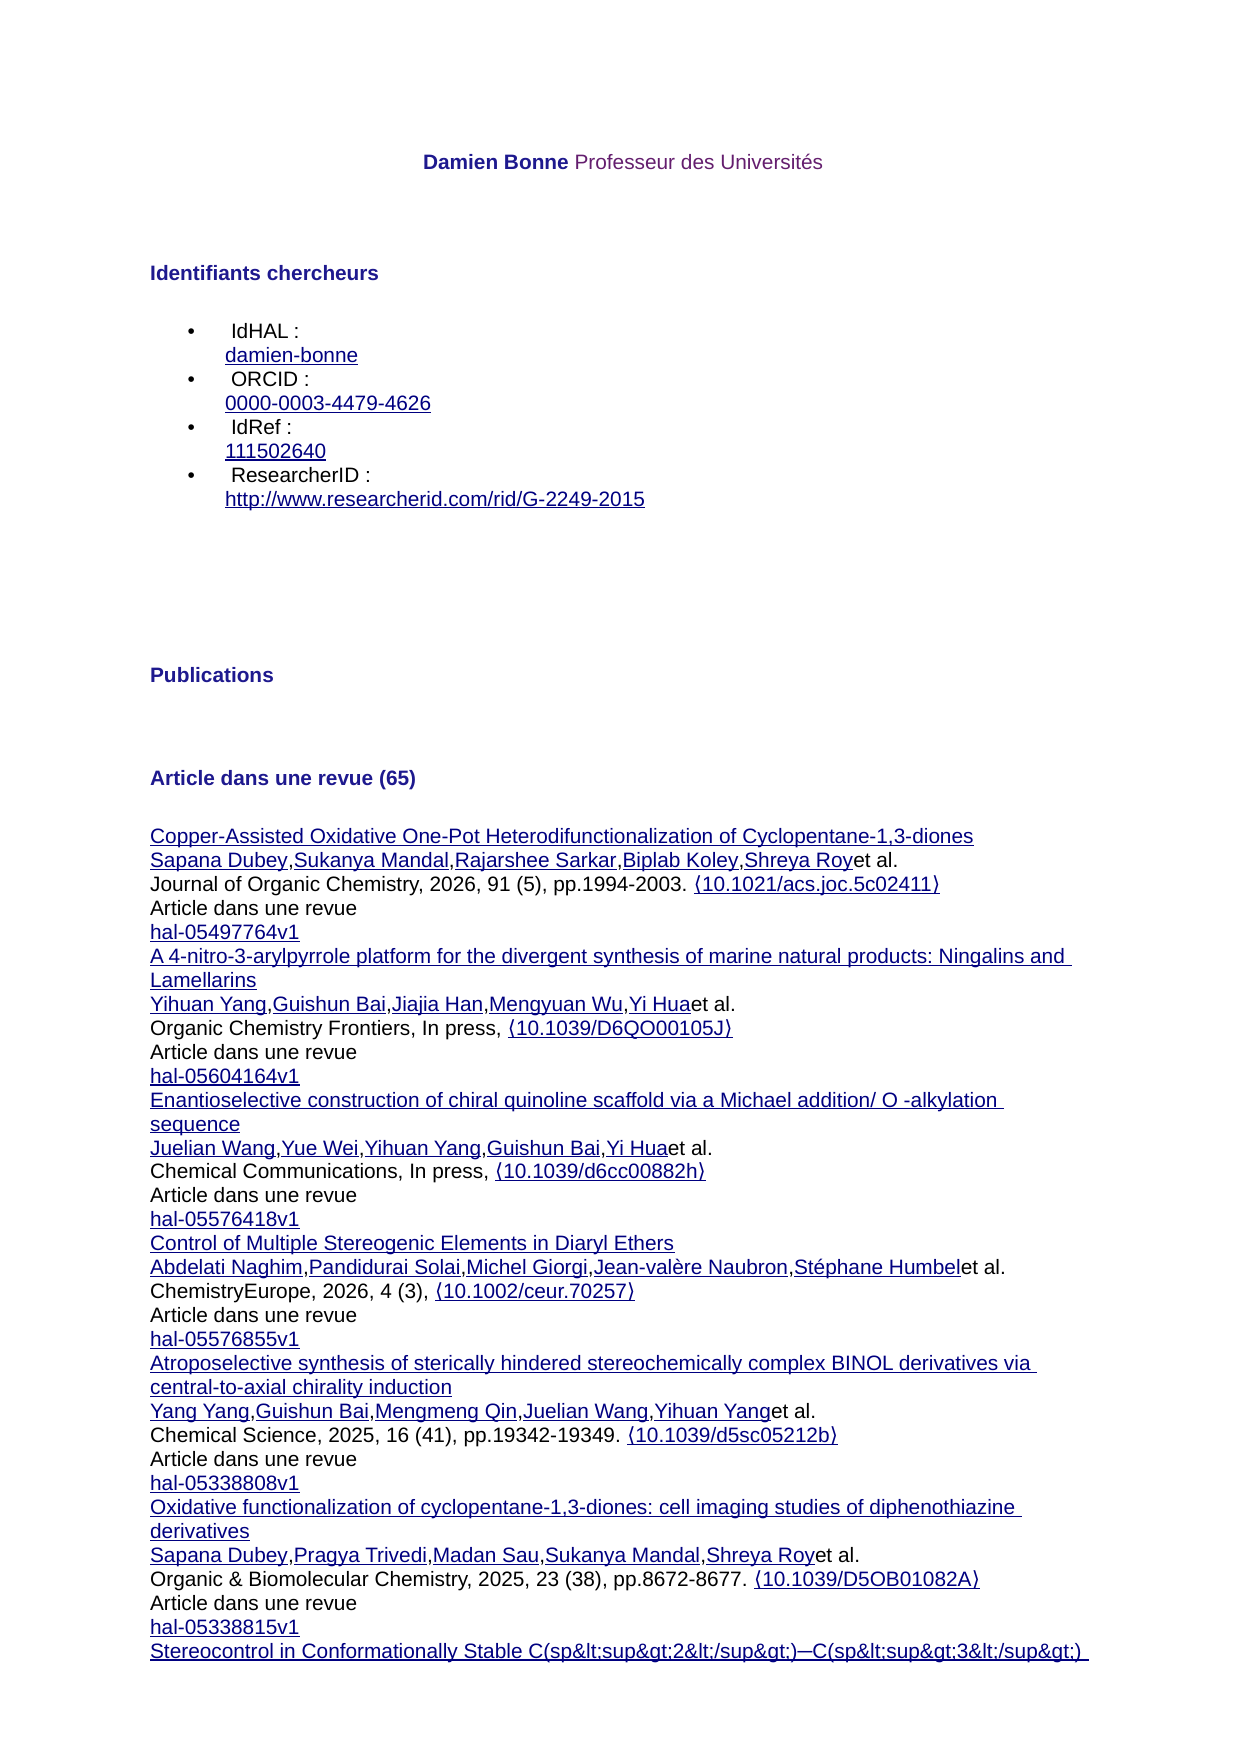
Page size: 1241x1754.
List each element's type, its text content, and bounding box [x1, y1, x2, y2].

list IdRef : [187, 414, 1090, 438]
list 0000-0003-4479-4626 [187, 391, 1090, 414]
table_cell Control of Multiple Stereogenic Elements in Diaryl Ethers Abdelati Naghim,Pandidurai Solai,Michel Giorgi,Jean‐valère Naubron,Stéphane Humbelet al. ChemistryEurope, 2026, 4 (3), ⟨10.1002/ceur.70257⟩ Article dans une revue hal-05576855v1 [150, 1231, 1090, 1351]
subtitle Publications [150, 662, 1090, 686]
table_cell A 4-nitro-3-arylpyrrole platform for the divergent synthesis of marine natural products: Ningalins and Lamellarins Yihuan Yang,Guishun Bai,Jiajia Han,Mengyuan Wu,Yi Huaet al. Organic Chemistry Frontiers, In press, ⟨10.1039/D6QO00105J⟩ Article dans une revue hal-05604164v1 [150, 944, 1090, 1087]
list 111502640 [187, 438, 1090, 462]
table_cell Stereocontrol in Conformationally Stable C(sp&lt;sup&gt;2&lt;/sup&gt;)─C(sp&lt;sup&gt;3&lt;/sup&gt;) [150, 1639, 1090, 1662]
subtitle Damien Bonne Professeur des Universités [150, 150, 1090, 174]
table_cell Oxidative functionalization of cyclopentane-1,3-diones: cell imaging studies of diphenothiazine derivatives Sapana Dubey,Pragya Trivedi,Madan Sau,Sukanya Mandal,Shreya Royet al. Organic & Biomolecular Chemistry, 2025, 23 (38), pp.8672-8677. ⟨10.1039/D5OB01082A⟩ Article dans une revue hal-05338815v1 [150, 1495, 1090, 1638]
table_header Copper-Assisted Oxidative One-Pot Heterodifunctionalization of Cyclopentane-1,3-diones Sapana Dubey,Sukanya Mandal,Rajarshee Sarkar,Biplab Koley,Shreya Royet al. Journal of Organic Chemistry, 2026, 91 (5), pp.1994-2003. ⟨10.1021/acs.joc.5c02411⟩ Article dans une revue hal-05497764v1 [150, 824, 1090, 944]
table_cell Enantioselective construction of chiral quinoline scaffold via a Michael addition/ O -alkylation sequence Juelian Wang,Yue Wei,Yihuan Yang,Guishun Bai,Yi Huaet al. Chemical Communications, In press, ⟨10.1039/d6cc00882h⟩ Article dans une revue hal-05576418v1 [150, 1088, 1090, 1231]
subtitle Identifiants chercheurs [150, 260, 1090, 284]
list IdHAL : [187, 319, 1090, 343]
subtitle Article dans une revue (65) [150, 766, 1090, 789]
list damien-bonne [187, 343, 1090, 367]
list http://www.researcherid.com/rid/G-2249-2015 [187, 486, 1090, 510]
list ORCID : [187, 367, 1090, 391]
list ResearcherID : [187, 462, 1090, 486]
table_cell Atroposelective synthesis of sterically hindered stereochemically complex BINOL derivatives via central-to-axial chirality induction Yang Yang,Guishun Bai,Mengmeng Qin,Juelian Wang,Yihuan Yanget al. Chemical Science, 2025, 16 (41), pp.19342-19349. ⟨10.1039/d5sc05212b⟩ Article dans une revue hal-05338808v1 [150, 1351, 1090, 1495]
